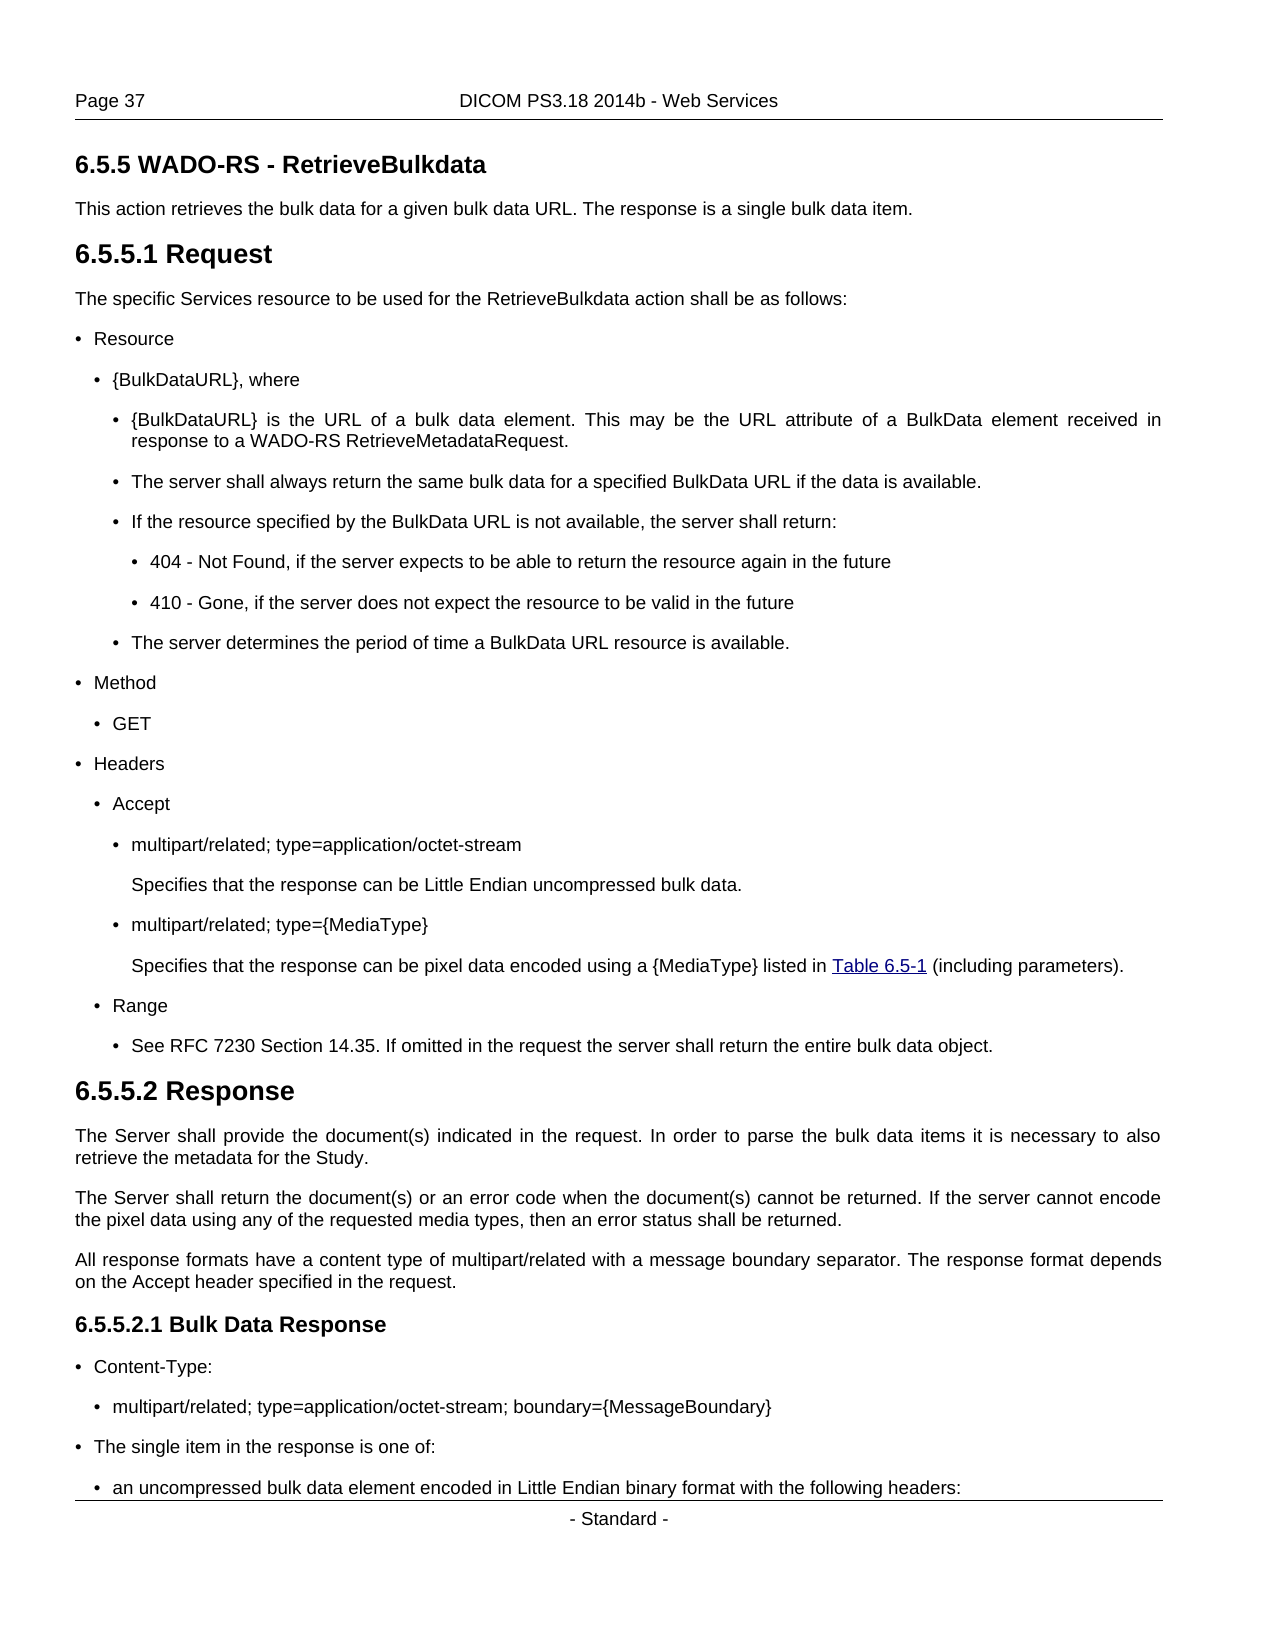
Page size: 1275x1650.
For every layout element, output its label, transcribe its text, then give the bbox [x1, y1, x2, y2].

list Specifies that the response can be Little Endian uncompressed bulk data. [112, 874, 1162, 895]
list multipart/related; type=application/octet-stream; boundary={MessageBoundary} [94, 1396, 1162, 1417]
list Content-Type: [75, 1356, 1162, 1377]
list The server shall always return the same bulk data for a specified BulkData URL if the data is available. [112, 471, 1162, 492]
list Method [75, 672, 1162, 694]
list multipart/related; type={MediaType} [112, 914, 1162, 936]
list The single item in the response is one of: [75, 1436, 1162, 1458]
list If the resource specified by the BulkData URL is not available, the server shall return: [112, 511, 1162, 532]
list The server determines the period of time a BulkData URL resource is available. [112, 632, 1162, 653]
list See RFC 7230 Section 14.35. If omitted in the request the server shall return the entire bulk data object. [112, 1035, 1162, 1057]
text 6.5.5.2 Response [75, 1075, 1162, 1107]
text The specific Services resource to be used for the RetrieveBulkdata action shall be as follows: [75, 288, 1162, 309]
list Specifies that the response can be pixel data encoded using a {MediaType} listed in Table 6.5-1 (including parameters). [112, 954, 1162, 976]
text 6.5.5.2.1 Bulk Data Response [75, 1311, 1162, 1337]
list {BulkDataURL} is the URL of a bulk data element. This may be the URL attribute of a BulkData element received in response to a WADO-RS RetrieveMetadataRequest. [112, 409, 1162, 452]
list Range [94, 995, 1162, 1016]
list multipart/related; type=application/octet-stream [112, 833, 1162, 855]
text 6.5.5 WADO-RS - RetrieveBulkdata [75, 150, 1162, 179]
list 410 - Gone, if the server does not expect the resource to be valid in the future [131, 592, 1162, 613]
list 404 - Not Found, if the server expects to be able to return the resource again in the future [131, 551, 1162, 573]
list Resource [75, 328, 1162, 350]
text The Server shall return the document(s) or an error code when the document(s) cannot be returned. If the server cannot encode the pixel data using any of the requested media types, then an error status shall be returned. [75, 1187, 1162, 1230]
text All response formats have a content type of multipart/related with a message boundary separator. The response format depends on the Accept header specified in the request. [75, 1249, 1162, 1292]
text The Server shall provide the document(s) indicated in the request. In order to parse the bulk data items it is necessary to also retrieve the metadata for the Study. [75, 1125, 1162, 1168]
list {BulkDataURL}, where [94, 368, 1162, 390]
list Accept [94, 793, 1162, 815]
list an uncompressed bulk data element encoded in Little Endian binary format with the following headers: [94, 1476, 1162, 1498]
list Headers [75, 753, 1162, 774]
text This action retrieves the bulk data for a given bulk data URL. The response is a single bulk data item. [75, 197, 1162, 219]
list GET [94, 712, 1162, 734]
text 6.5.5.1 Request [75, 238, 1162, 269]
